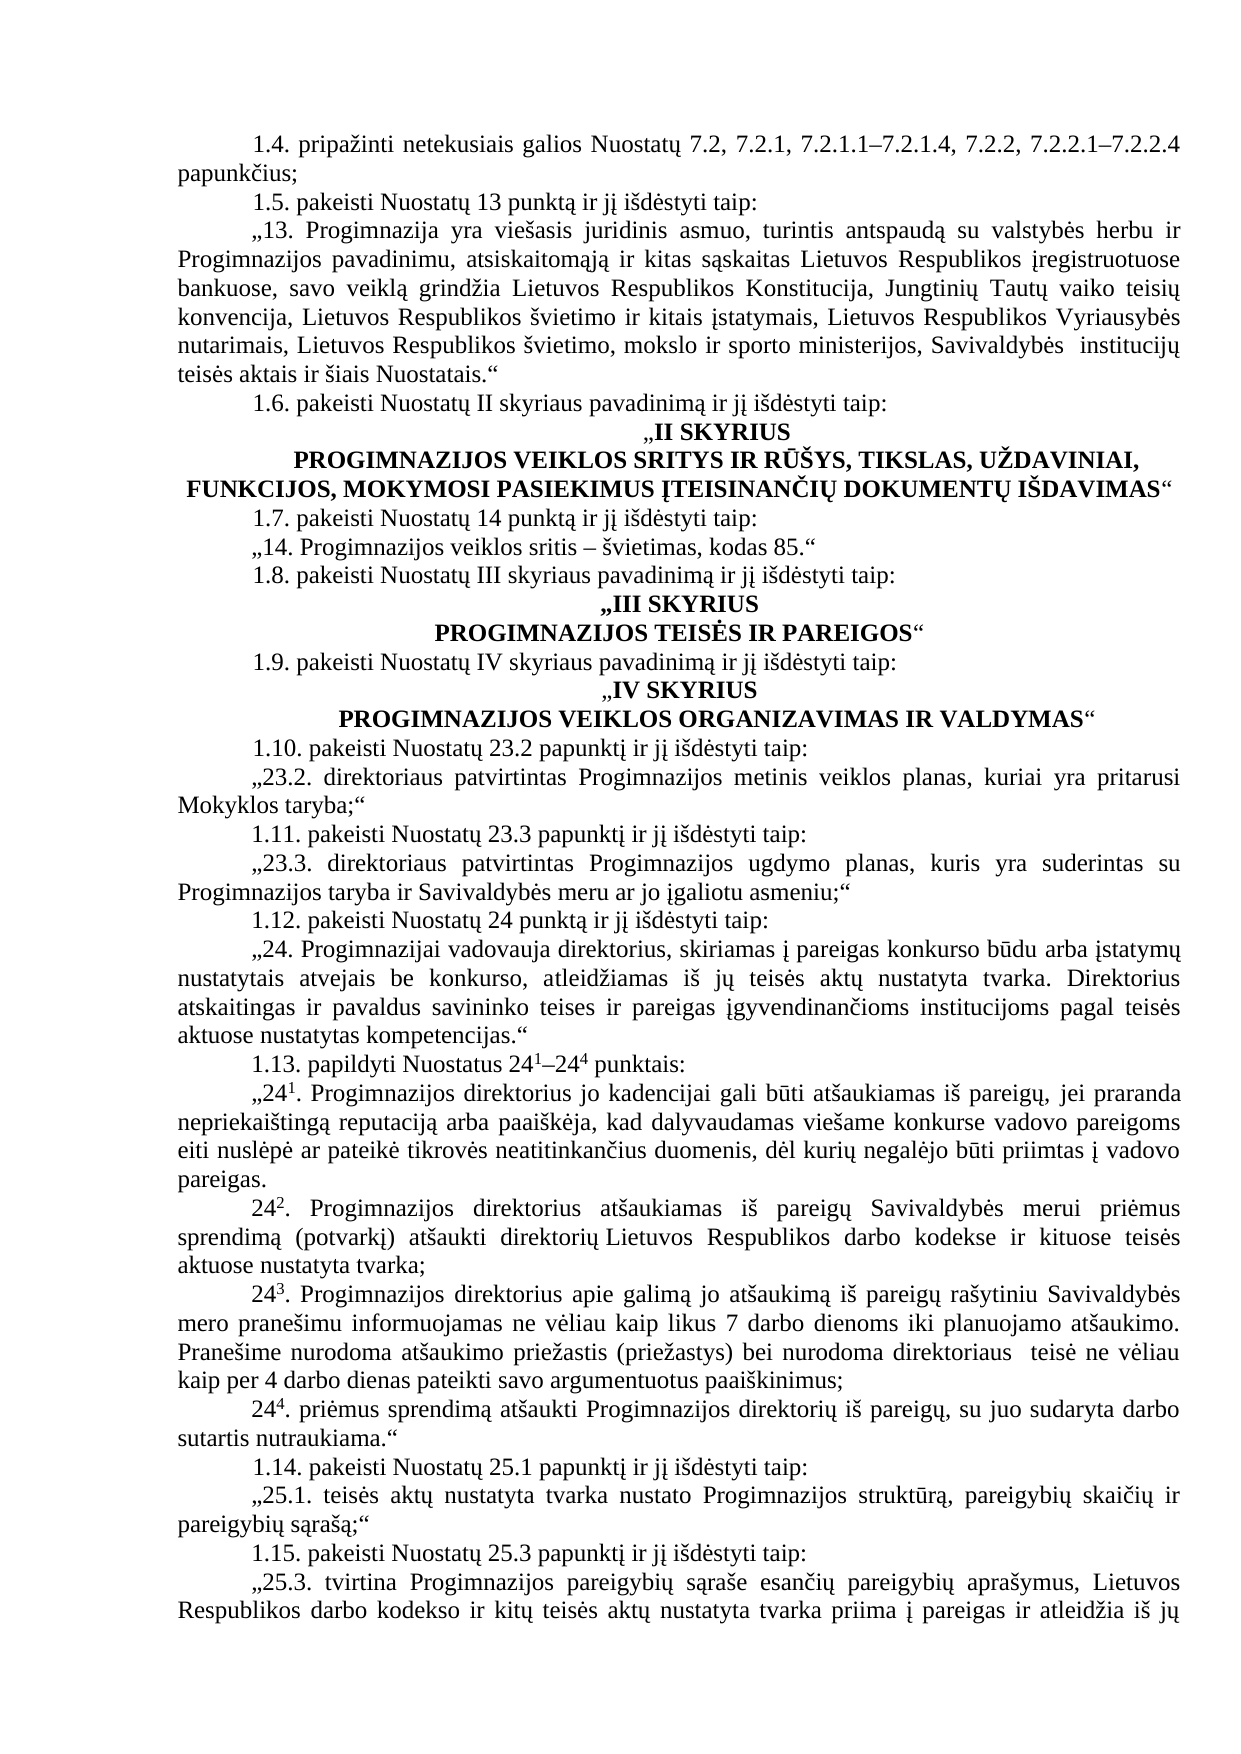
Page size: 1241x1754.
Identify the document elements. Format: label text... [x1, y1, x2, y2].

text 243. Progimnazijos direktorius apie galimą jo atšaukimą iš pareigų rašytiniu Savivaldybės mero pranešimu informuojamas ne vėliau kaip likus 7 darbo dienoms iki planuojamo atšaukimo. Pranešime nurodoma atšaukimo priežastis (priežastys) bei nurodoma direktoriaus teisė ne vėliau kaip per 4 darbo dienas pateikti savo argumentuotus paaiškinimus; [177, 1279, 1181, 1394]
text PROGIMNAZIJOS TEISĖS IR PAREIGOS“ [177, 618, 1181, 647]
text 242. Progimnazijos direktorius atšaukiamas iš pareigų Savivaldybės merui priėmus sprendimą (potvarkį) atšaukti direktorių Lietuvos Respublikos darbo kodekse ir kituose teisės aktuose nustatyta tvarka; [177, 1193, 1181, 1279]
text „13. Progimnazija yra viešasis juridinis asmuo, turintis antspaudą su valstybės herbu ir Progimnazijos pavadinimu, atsiskaitomąją ir kitas sąskaitas Lietuvos Respublikos įregistruotuose bankuose, savo veiklą grindžia Lietuvos Respublikos Konstitucija, Jungtinių Tautų vaiko teisių konvencija, Lietuvos Respublikos švietimo ir kitais įstatymais, Lietuvos Respublikos Vyriausybės nutarimais, Lietuvos Respublikos švietimo, mokslo ir sporto ministerijos, Savivaldybės institucijų teisės aktais ir šiais Nuostatais.“ [177, 215, 1181, 388]
text „241. Progimnazijos direktorius jo kadencijai gali būti atšaukiamas iš pareigų, jei praranda nepriekaištingą reputaciją arba paaiškėja, kad dalyvaudamas viešame konkurse vadovo pareigoms eiti nuslėpė ar pateikė tikrovės neatitinkančius duomenis, dėl kurių negalėjo būti priimtas į vadovo pareigas. [177, 1078, 1181, 1193]
text 1.6. pakeisti Nuostatų II skyriaus pavadinimą ir jį išdėstyti taip: [177, 388, 1181, 417]
text PROGIMNAZIJOS VEIKLOS SRITYS IR RŪŠYS, TIKSLAS, UŽDAVINIAI, FUNKCIJOS, MOKYMOSI PASIEKIMUS ĮTEISINANČIŲ DOKUMENTŲ IŠDAVIMAS“ [177, 445, 1181, 503]
text 1.4. pripažinti netekusiais galios Nuostatų 7.2, 7.2.1, 7.2.1.1–7.2.1.4, 7.2.2, 7.2.2.1–7.2.2.4 papunkčius; [177, 129, 1181, 187]
text 1.11. pakeisti Nuostatų 23.3 papunktį ir jį išdėstyti taip: [177, 819, 1181, 848]
text „23.2. direktoriaus patvirtintas Progimnazijos metinis veiklos planas, kuriai yra pritarusi Mokyklos taryba;“ [177, 762, 1181, 819]
text „14. Progimnazijos veiklos sritis – švietimas, kodas 85.“ [177, 532, 1181, 560]
text 1.12. pakeisti Nuostatų 24 punktą ir jį išdėstyti taip: [177, 905, 1181, 934]
text 1.14. pakeisti Nuostatų 25.1 papunktį ir jį išdėstyti taip: [177, 1452, 1181, 1480]
text „III SKYRIUS [177, 589, 1181, 618]
text „23.3. direktoriaus patvirtintas Progimnazijos ugdymo planas, kuris yra suderintas su Progimnazijos taryba ir Savivaldybės meru ar jo įgaliotu asmeniu;“ [177, 848, 1181, 905]
text 1.13. papildyti Nuostatus 241–244 punktais: [177, 1049, 1181, 1078]
text „II SKYRIUS [177, 417, 1181, 445]
text 1.10. pakeisti Nuostatų 23.2 papunktį ir jį išdėstyti taip: [177, 733, 1181, 762]
text „24. Progimnazijai vadovauja direktorius, skiriamas į pareigas konkurso būdu arba įstatymų nustatytais atvejais be konkurso, atleidžiamas iš jų teisės aktų nustatyta tvarka. Direktorius atskaitingas ir pavaldus savininko teises ir pareigas įgyvendinančioms institucijoms pagal teisės aktuose nustatytas kompetencijas.“ [177, 934, 1181, 1049]
text 1.15. pakeisti Nuostatų 25.3 papunktį ir jį išdėstyti taip: [177, 1538, 1181, 1567]
text 1.9. pakeisti Nuostatų IV skyriaus pavadinimą ir jį išdėstyti taip: [177, 647, 1181, 675]
text 1.8. pakeisti Nuostatų III skyriaus pavadinimą ir jį išdėstyti taip: [177, 560, 1181, 589]
text „IV SKYRIUS [177, 675, 1181, 704]
text „25.3. tvirtina Progimnazijos pareigybių sąraše esančių pareigybių aprašymus, Lietuvos Respublikos darbo kodekso ir kitų teisės aktų nustatyta tvarka priima į pareigas ir atleidžia iš jų [177, 1567, 1181, 1624]
text 1.5. pakeisti Nuostatų 13 punktą ir jį išdėstyti taip: [177, 187, 1181, 215]
text „25.1. teisės aktų nustatyta tvarka nustato Progimnazijos struktūrą, pareigybių skaičių ir pareigybių sąrašą;“ [177, 1480, 1181, 1538]
text 1.7. pakeisti Nuostatų 14 punktą ir jį išdėstyti taip: [177, 503, 1181, 532]
text PROGIMNAZIJOS VEIKLOS ORGANIZAVIMAS IR VALDYMAS“ [177, 704, 1181, 733]
text 244. priėmus sprendimą atšaukti Progimnazijos direktorių iš pareigų, su juo sudaryta darbo sutartis nutraukiama.“ [177, 1394, 1181, 1452]
